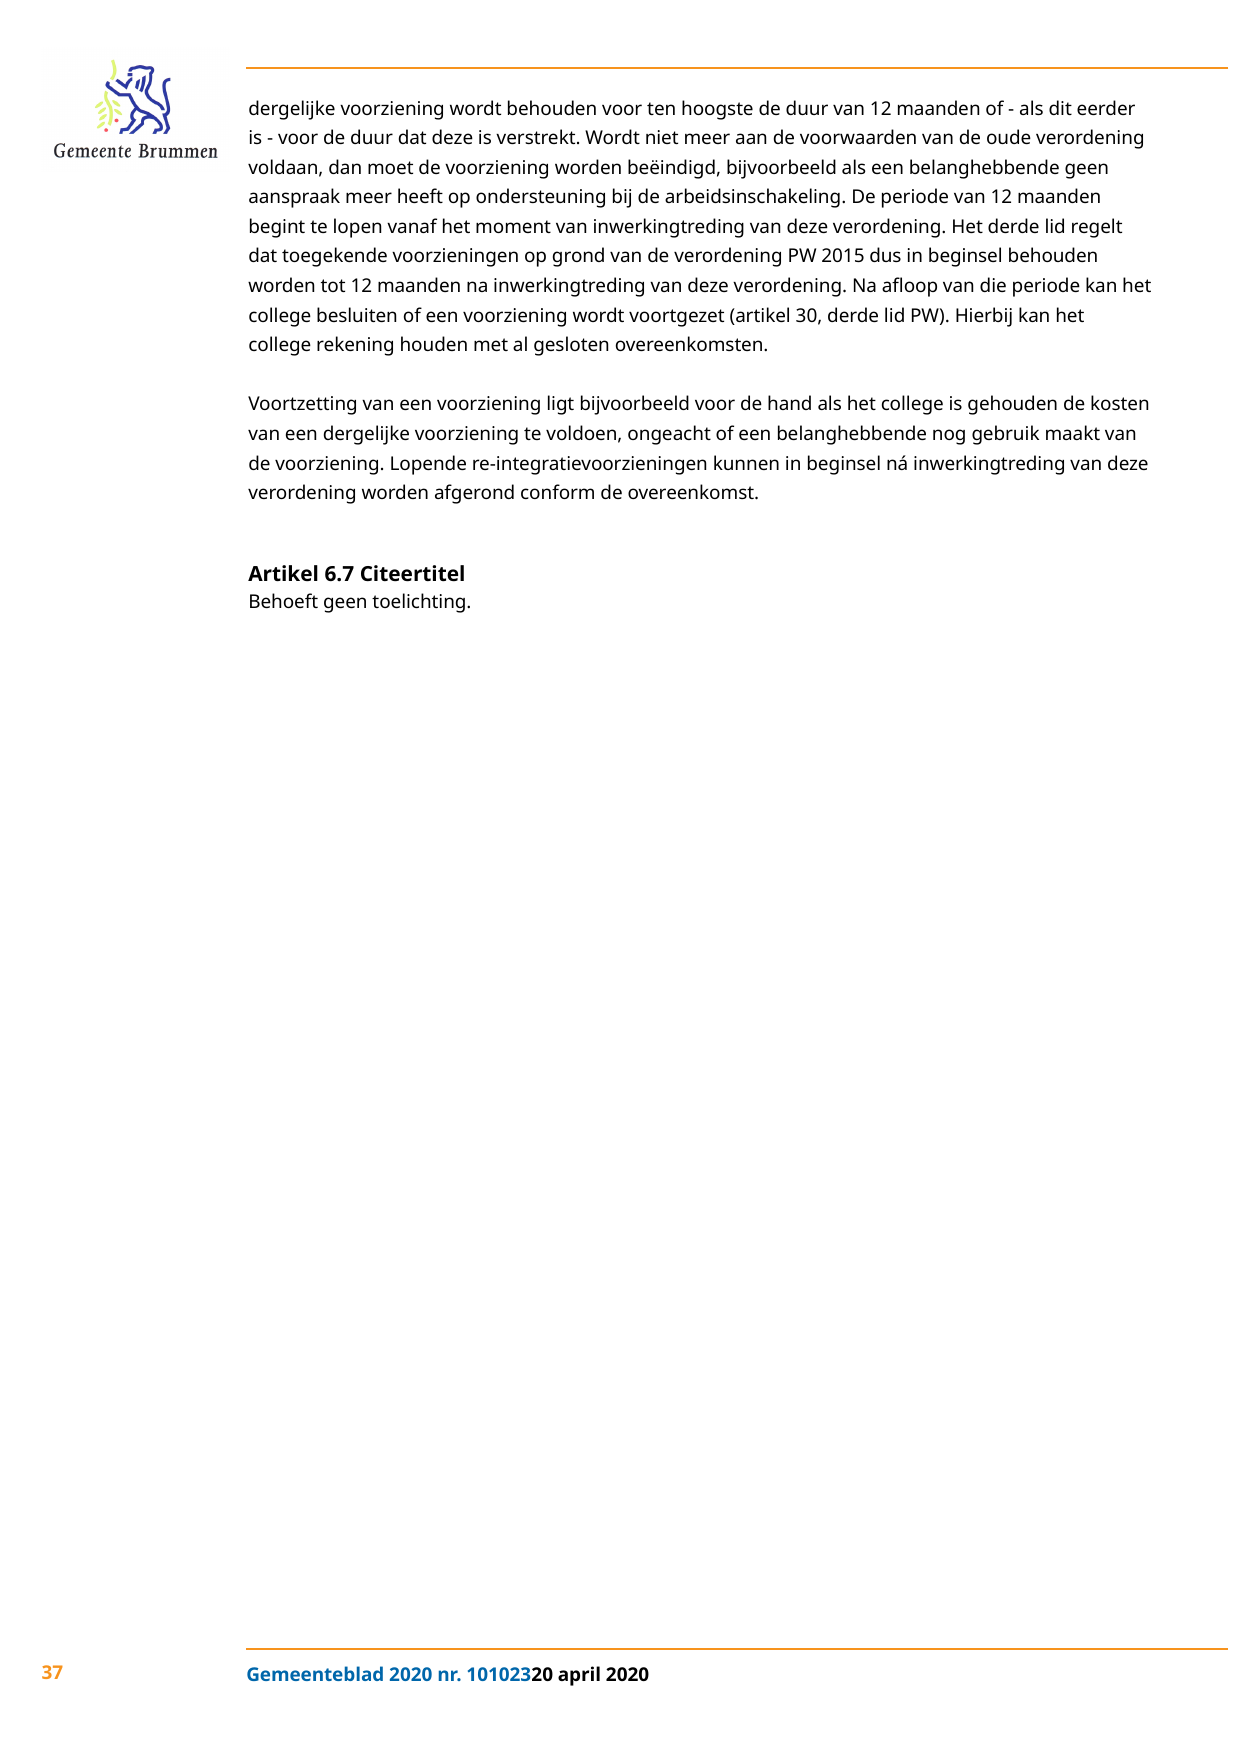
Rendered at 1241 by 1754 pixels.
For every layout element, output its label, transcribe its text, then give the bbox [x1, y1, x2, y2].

text dergelijke voorziening wordt behouden voor ten hoogste de duur van 12 maanden of - als dit eerder is - voor de duur dat deze is verstrekt. Wordt niet meer aan de voorwaarden van de oude verordening voldaan, dan moet de voorziening worden beëindigd, bijvoorbeeld als een belanghebbende geen aanspraak meer heeft op ondersteuning bij de arbeidsinschakeling. De periode van 12 maanden begint te lopen vanaf het moment van inwerkingtreding van deze verordening. Het derde lid regelt dat toegekende voorzieningen op grond van de verordening PW 2015 dus in beginsel behouden worden tot 12 maanden na inwerkingtreding van deze verordening. Na afloop van die periode kan het college besluiten of een voorziening wordt voortgezet (artikel 30, derde lid PW). Hierbij kan het college rekening houden met al gesloten overeenkomsten. [248, 95, 1152, 357]
text Behoeft geen toelichting. [248, 588, 1152, 613]
text Voortzetting van een voorziening ligt bijvoorbeeld voor de hand als het college is gehouden de kosten van een dergelijke voorziening te voldoen, ongeacht of een belanghebbende nog gebruik maakt van de voorziening. Lopende re-integratievoorzieningen kunnen in beginsel ná inwerkingtreding van deze verordening worden afgerond conform de overeenkomst. [248, 391, 1152, 505]
picture [41, 47, 231, 172]
text Artikel 6.7 Citeertitel [248, 559, 1152, 588]
